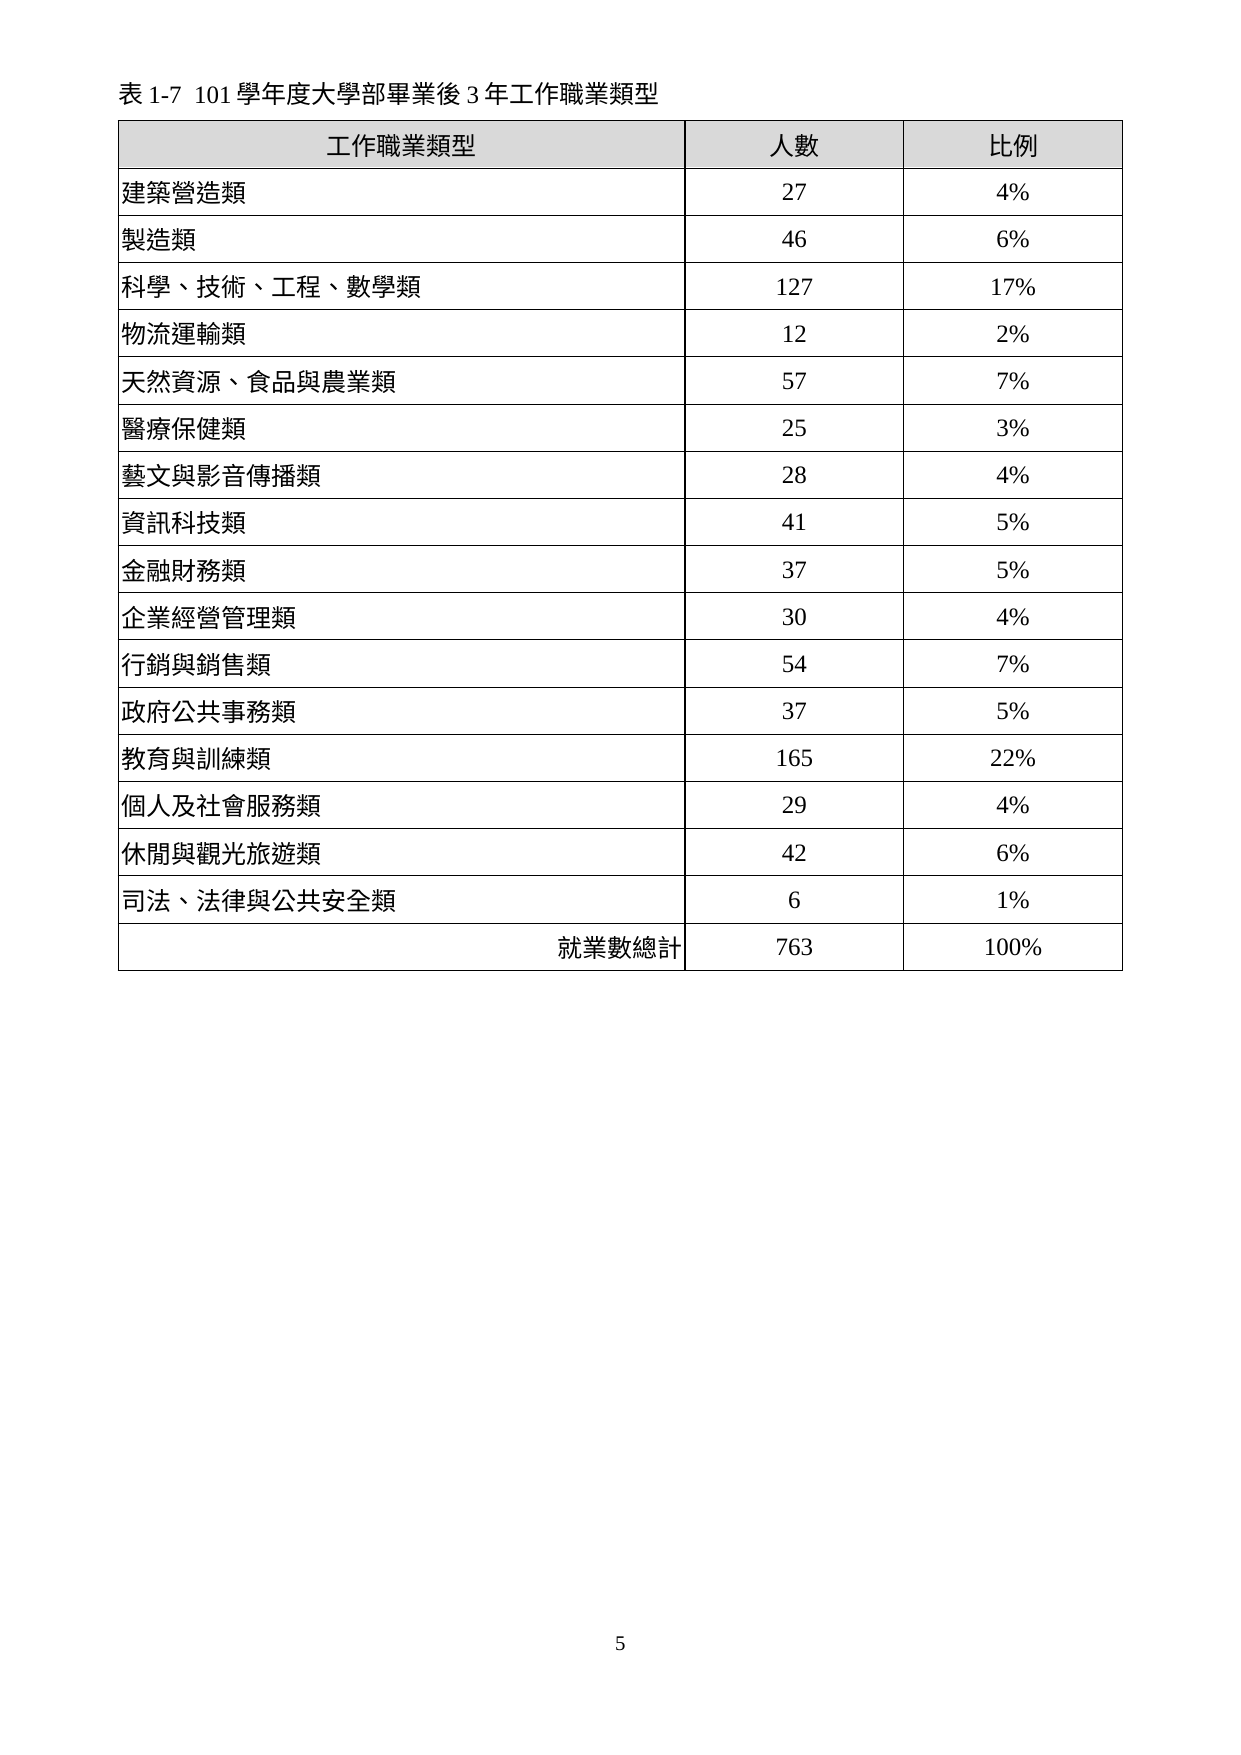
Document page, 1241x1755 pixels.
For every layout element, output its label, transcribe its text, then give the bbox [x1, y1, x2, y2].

table_cell 6 [686, 876, 903, 922]
table_cell 休閒與觀光旅遊類 [119, 829, 684, 875]
table_cell 1% [904, 876, 1122, 922]
table_cell 醫療保健類 [119, 405, 684, 451]
table_cell 42 [686, 829, 903, 875]
table_cell 建築營造類 [119, 169, 684, 215]
table_cell 41 [686, 499, 903, 545]
table_cell 4% [904, 452, 1122, 498]
table_cell 政府公共事務類 [119, 688, 684, 734]
table_cell 46 [686, 216, 903, 262]
table_cell 57 [686, 357, 903, 403]
table_cell 藝文與影音傳播類 [119, 452, 684, 498]
table_cell 科學、技術、工程、數學類 [119, 263, 684, 309]
table_cell 127 [686, 263, 903, 309]
table_cell 12 [686, 310, 903, 356]
table_cell 7% [904, 357, 1122, 403]
table_cell 資訊科技類 [119, 499, 684, 545]
table_cell 22% [904, 735, 1122, 781]
table_cell 3% [904, 405, 1122, 451]
table_cell 5% [904, 688, 1122, 734]
text 表1-7 101學年度大學部畢業後3年工作職業類型 [118, 75, 1122, 111]
table_cell 物流運輸類 [119, 310, 684, 356]
table_cell 金融財務類 [119, 546, 684, 592]
table_cell 37 [686, 688, 903, 734]
table_cell 4% [904, 169, 1122, 215]
table_cell 17% [904, 263, 1122, 309]
table_cell 個人及社會服務類 [119, 782, 684, 828]
table_cell 司法、法律與公共安全類 [119, 876, 684, 922]
table_cell 行銷與銷售類 [119, 640, 684, 687]
table_header 工作職業類型 [119, 121, 684, 167]
table_cell 25 [686, 405, 903, 451]
table_header 比例 [904, 121, 1122, 167]
table_cell 30 [686, 593, 903, 639]
table_cell 4% [904, 782, 1122, 828]
table_cell 763 [686, 924, 903, 970]
table_cell 6% [904, 216, 1122, 262]
table_cell 100% [904, 924, 1122, 970]
table_cell 教育與訓練類 [119, 735, 684, 781]
table_cell 天然資源、食品與農業類 [119, 357, 684, 403]
table_cell 企業經營管理類 [119, 593, 684, 639]
table_cell 27 [686, 169, 903, 215]
table_cell 6% [904, 829, 1122, 875]
table_cell 54 [686, 640, 903, 687]
table_cell 5% [904, 546, 1122, 592]
table_cell 5% [904, 499, 1122, 545]
table_cell 4% [904, 593, 1122, 639]
table_header 人數 [686, 121, 903, 167]
table_cell 37 [686, 546, 903, 592]
table_cell 165 [686, 735, 903, 781]
table_cell 29 [686, 782, 903, 828]
table_cell 2% [904, 310, 1122, 356]
table_cell 28 [686, 452, 903, 498]
table_cell 製造類 [119, 216, 684, 262]
table_cell 7% [904, 640, 1122, 687]
table_cell 就業數總計 [119, 924, 684, 970]
